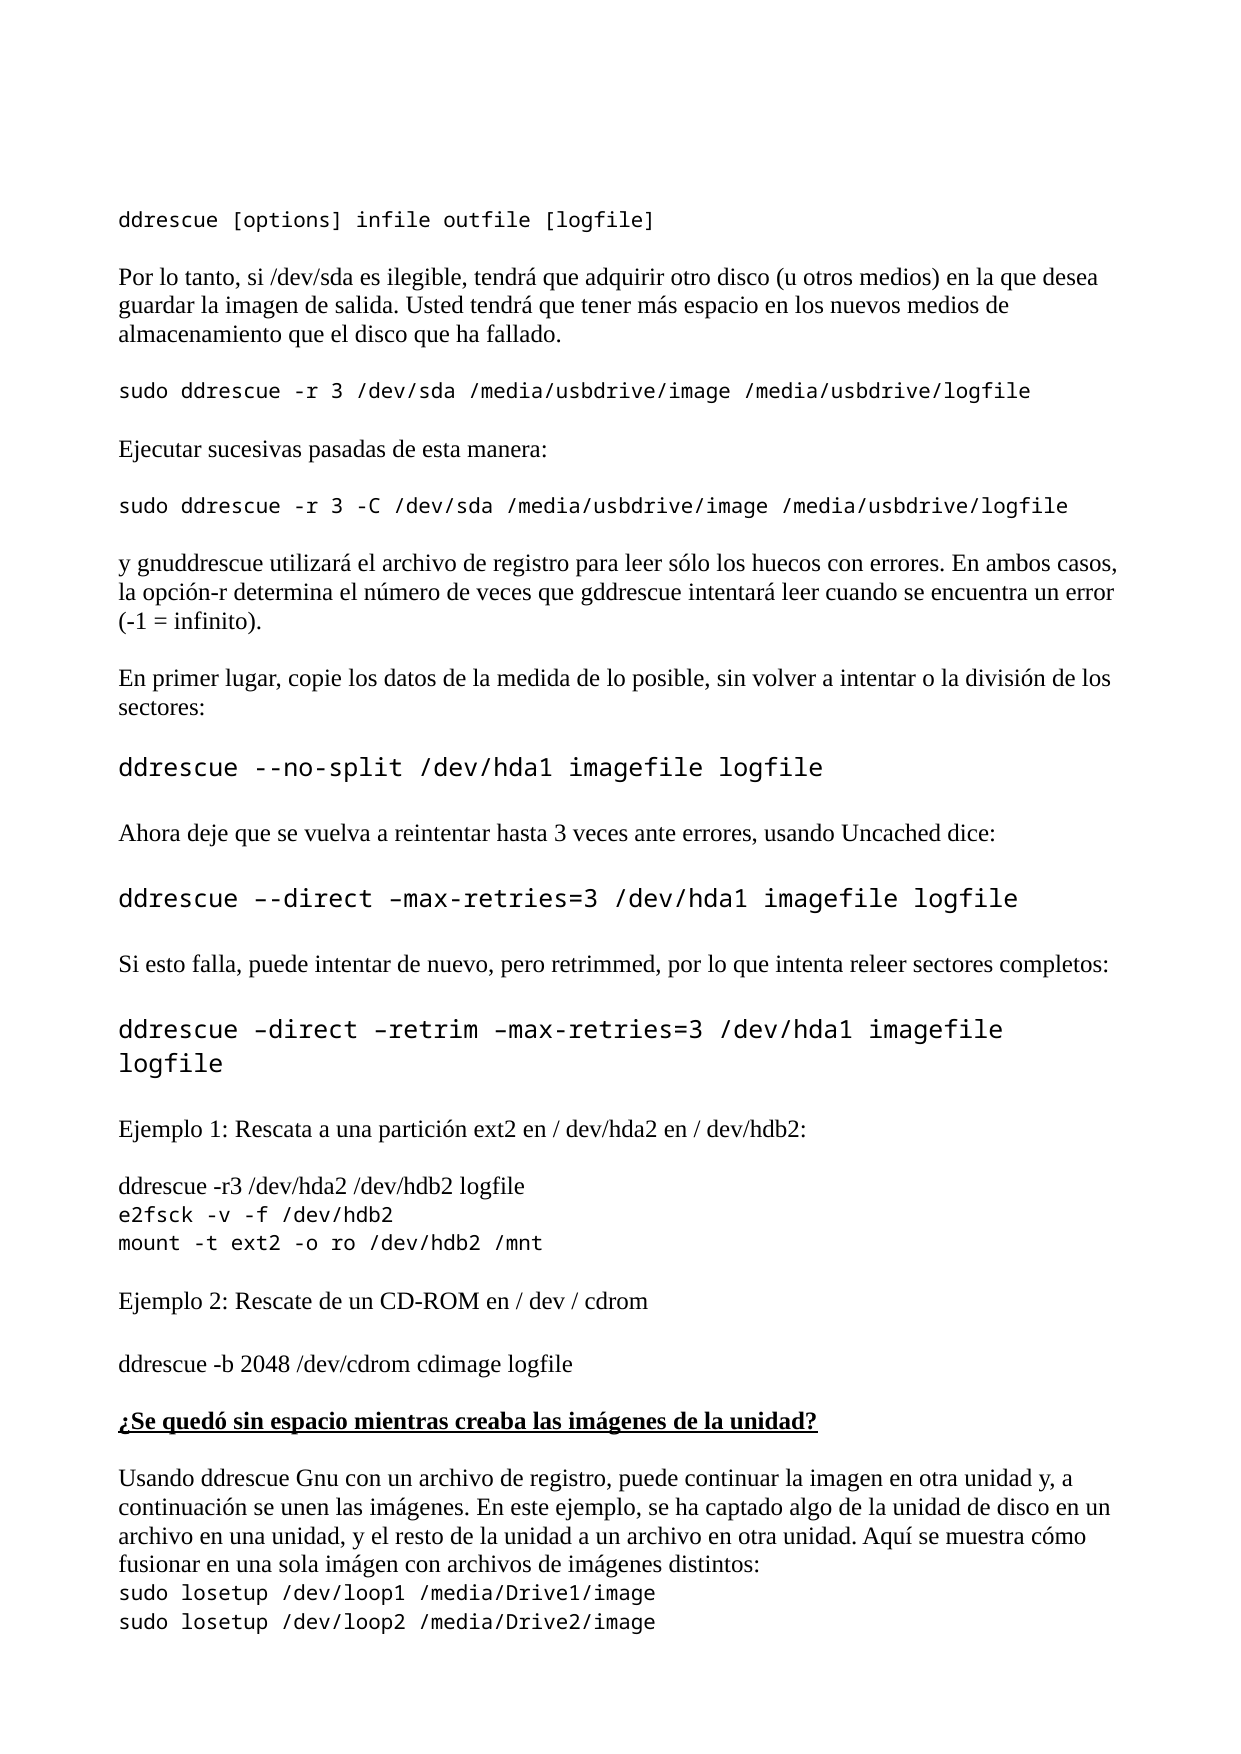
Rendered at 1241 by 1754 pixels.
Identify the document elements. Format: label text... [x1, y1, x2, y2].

text Ahora deje que se vuelva a reintentar hasta 3 veces ante errores, usando Uncached dice: [118, 818, 1122, 847]
text Usando ddrescue Gnu con un archivo de registro, puede continuar la imagen en otra unidad y, a continuación se unen las imágenes. En este ejemplo, se ha captado algo de la unidad de disco en un archivo en una unidad, y el resto de la unidad a un archivo en otra unidad. Aquí se muestra cómo fusionar en una sola imágen con archivos de imágenes distintos: [118, 1463, 1122, 1578]
text ddrescue –-direct –max-retries=3 /dev/hda1 imagefile logfile [118, 881, 1122, 915]
text ddrescue --no-split /dev/hda1 imagefile logfile [118, 750, 1122, 784]
text Si esto falla, puede intentar de nuevo, pero retrimmed, por lo que intenta releer sectores completos: [118, 949, 1122, 978]
text ddrescue [options] infile outfile [logfile] [118, 205, 1122, 233]
text ¿Se quedó sin espacio mientras creaba las imágenes de la unidad? [118, 1406, 1122, 1435]
text Ejemplo 2: Rescate de un CD-ROM en / dev / cdrom [118, 1286, 1122, 1315]
text ddrescue -b 2048 /dev/cdrom cdimage logfile [118, 1349, 1122, 1378]
text Ejemplo 1: Rescata a una partición ext2 en / dev/hda2 en / dev/hdb2: [118, 1114, 1122, 1143]
text sudo losetup /dev/loop2 /media/Drive2/image [118, 1607, 1122, 1635]
text mount -t ext2 -o ro /dev/hdb2 /mnt [118, 1228, 1122, 1257]
text Ejecutar sucesivas pasadas de esta manera: [118, 434, 1122, 463]
text y gnuddrescue utilizará el archivo de registro para leer sólo los huecos con errores. En ambos casos, la opción-r determina el número de veces que gddrescue intentará leer cuando se encuentra un error (-1 = infinito). [118, 548, 1122, 635]
text e2fsck -v -f /dev/hdb2 [118, 1200, 1122, 1228]
text ddrescue -r3 /dev/hda2 /dev/hdb2 logfile [118, 1171, 1122, 1200]
text sudo losetup /dev/loop1 /media/Drive1/image [118, 1578, 1122, 1607]
text Por lo tanto, si /dev/sda es ilegible, tendrá que adquirir otro disco (u otros medios) en la que desea guardar la imagen de salida. Usted tendrá que tener más espacio en los nuevos medios de almacenamiento que el disco que ha fallado. [118, 262, 1122, 348]
text ddrescue –direct –retrim –max-retries=3 /dev/hda1 imagefile logfile [118, 1012, 1122, 1080]
text En primer lugar, copie los datos de la medida de lo posible, sin volver a intentar o la división de los sectores: [118, 663, 1122, 721]
text sudo ddrescue -r 3 /dev/sda /media/usbdrive/image /media/usbdrive/logfile [118, 377, 1122, 405]
text sudo ddrescue -r 3 -C /dev/sda /media/usbdrive/image /media/usbdrive/logfile [118, 491, 1122, 520]
